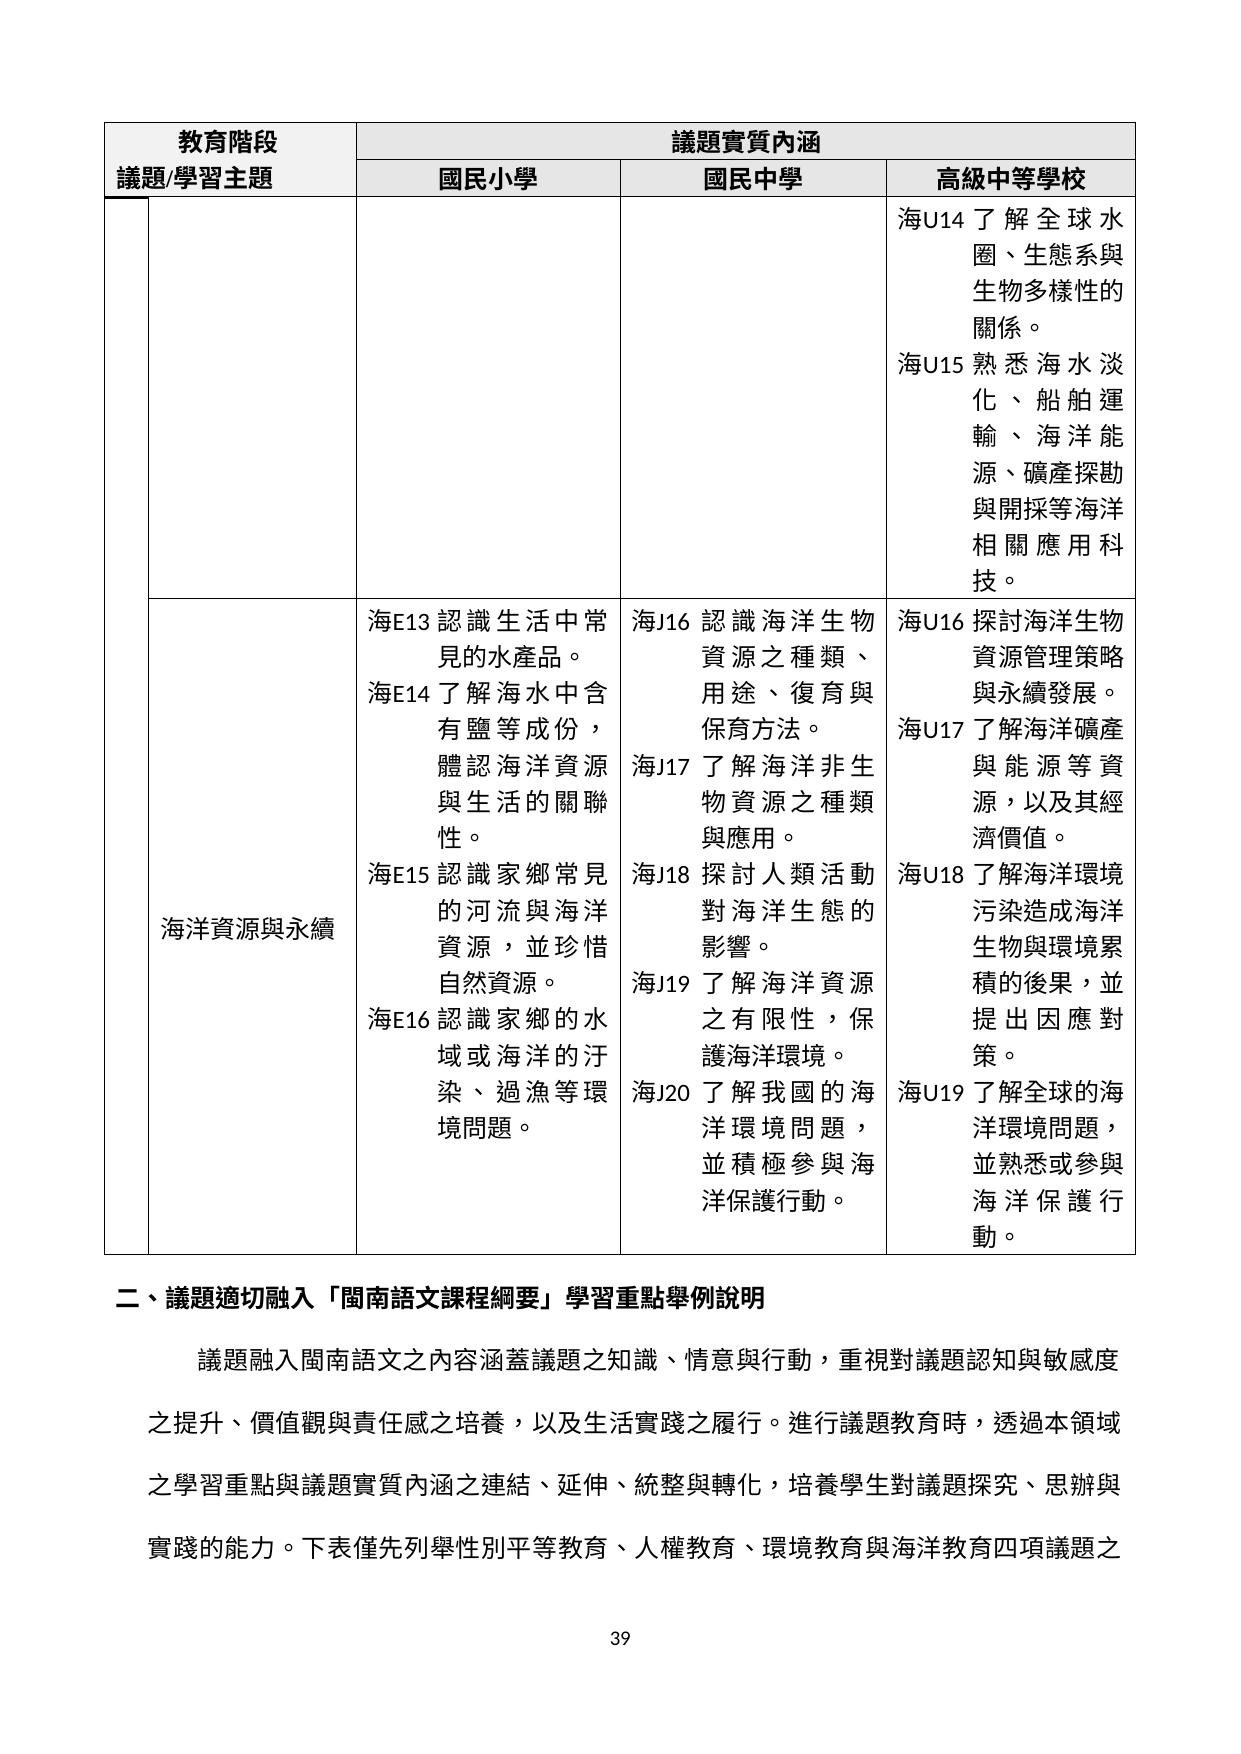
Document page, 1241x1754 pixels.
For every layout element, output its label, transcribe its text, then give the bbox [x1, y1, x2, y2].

table_cell 認識海洋生物資源之種類、用途、復育與保育方法。 了解海洋非生物資源之種類與應用。 探討人類活動對海洋生態的影響。 了解海洋資源之有限性，保護海洋環境。 了解我國的海洋環境問題，並積極參與海洋保護行動。 [621, 599, 886, 1254]
table_header 教育階段 議題/學習主題 [105, 123, 356, 196]
table_cell 高級中等學校 [887, 160, 1135, 196]
table_header 議題實質內涵 [357, 123, 1135, 159]
table_cell [149, 197, 356, 598]
table_cell [105, 199, 148, 1254]
table_cell 了解海浪、海嘯、與黑潮等海洋的物理特性，以及鹽度、礦物質等海洋的化學成分。 了解海水結構、海底地形及洋流對海洋環境的影響。 探討海洋環境變化與氣候變遷的相關性。 了解全球水圈、生態系與生物多樣性的關係。 熟悉海水淡化、船舶運輸、海洋能源、礦產探勘與開採等海洋相關應用科技。 [887, 197, 1135, 598]
text 議題融入閩南語文之內容涵蓋議題之知識、情意與行動，重視對議題認知與敏感度之提升、價值觀與責任感之培養，以及生活實踐之履行。進行議題教育時，透過本領域之學習重點與議題實質內涵之連結、延伸、統整與轉化，培養學生對議題探究、思辦與實踐的能力。下表僅先列舉性別平等教育、人權教育、環境教育與海洋教育四項議題之 [148, 1317, 1122, 1567]
table_cell 認識生活中常見的水產品。 了解海水中含有鹽等成份，體認海洋資源與生活的關聯性。 認識家鄉常見的河流與海洋資源，並珍惜自然資源。 認識家鄉的水域或海洋的汙染、過漁等環境問題。 [357, 599, 620, 1254]
table_cell 國民小學 [357, 160, 620, 196]
text 二、議題適切融入「閩南語文課程綱要」學習重點舉例說明 [115, 1255, 1122, 1317]
table_cell 探討海洋生物資源管理策略與永續發展。 了解海洋礦產與能源等資源，以及其經濟價值。 了解海洋環境污染造成海洋生物與環境累積的後果，並提出因應對策。 了解全球的海洋環境問題，並熟悉或參與海洋保護行動。 [887, 599, 1135, 1254]
table_cell [621, 197, 886, 598]
table_cell 國民中學 [621, 160, 886, 196]
table_cell [357, 197, 620, 598]
table_cell 海洋資源與永續 [149, 599, 356, 1254]
